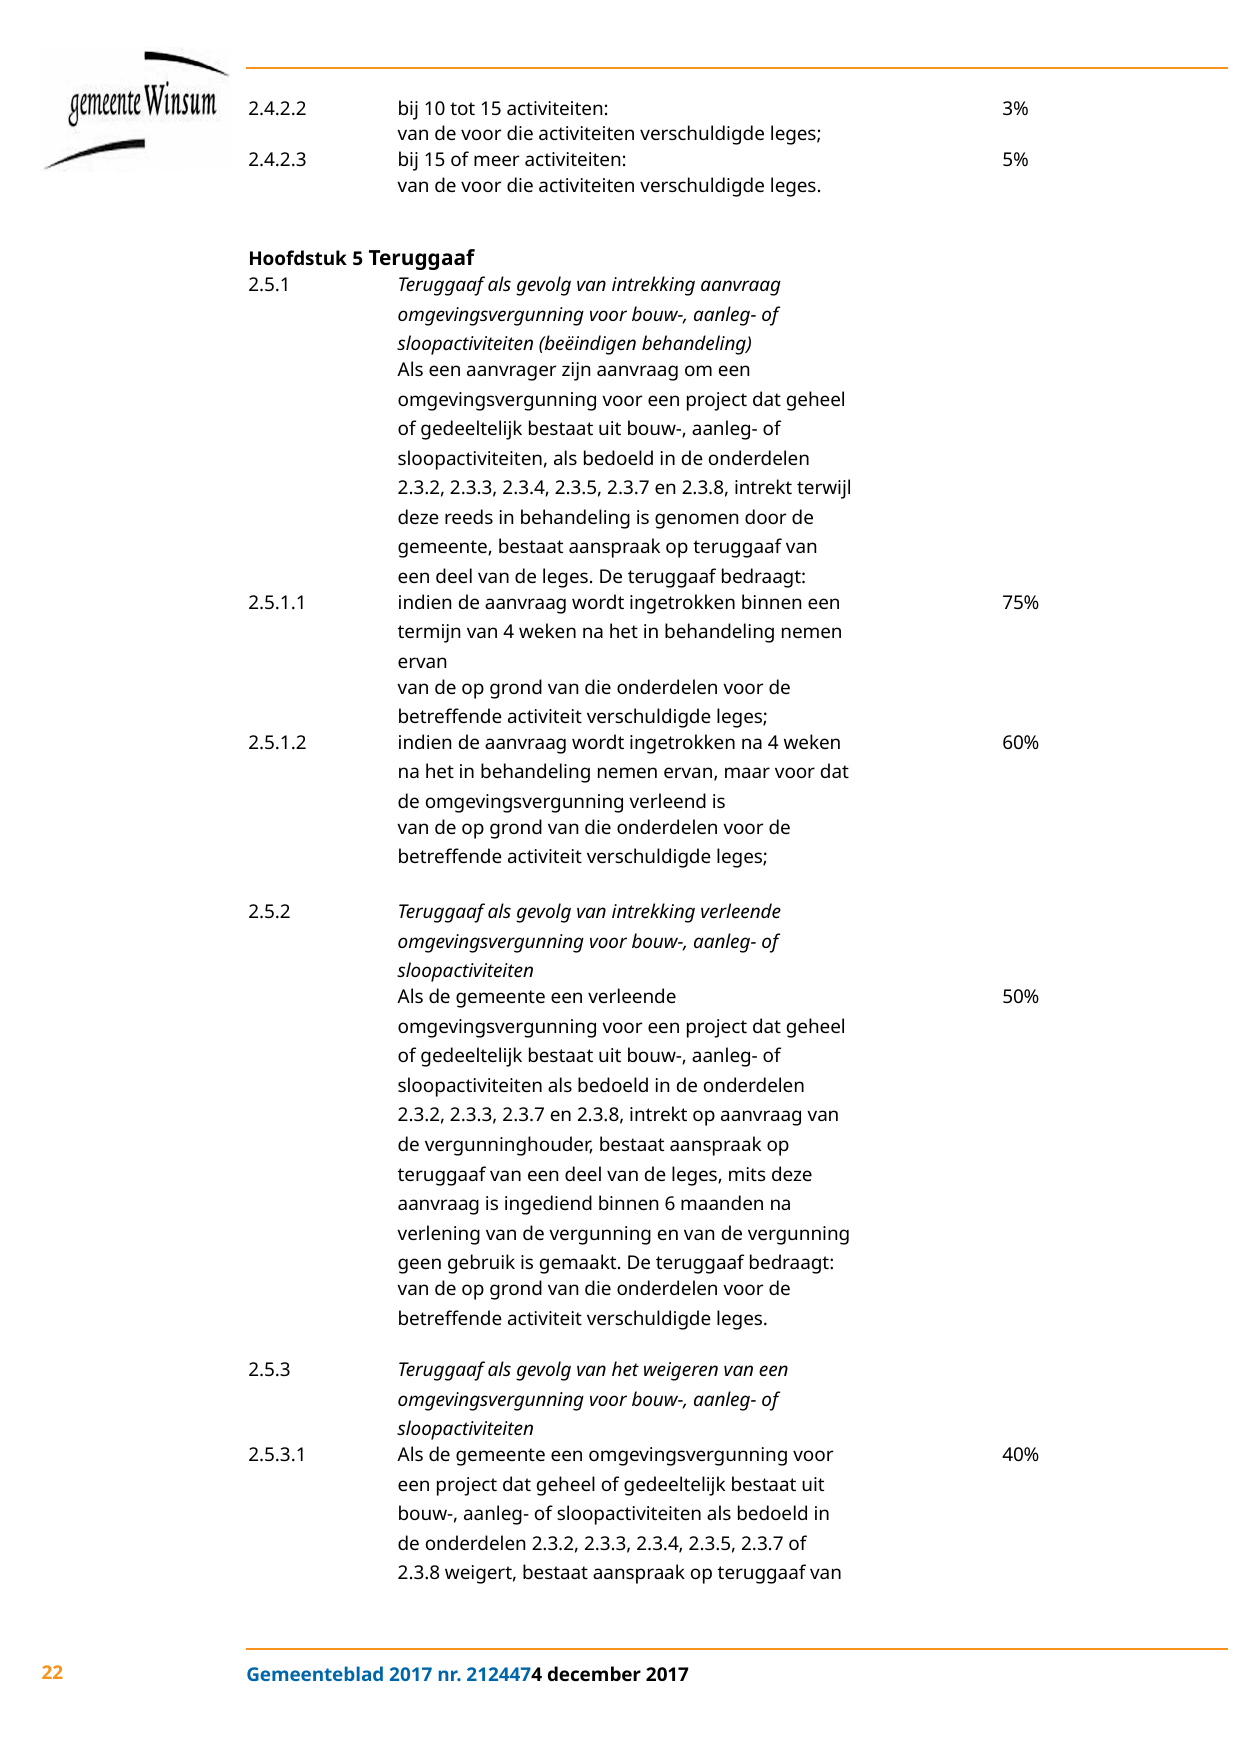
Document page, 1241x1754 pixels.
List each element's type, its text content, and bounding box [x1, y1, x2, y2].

table_header [853, 899, 1002, 983]
table_cell [398, 1331, 852, 1356]
table_cell 3% [1002, 95, 1152, 121]
table_cell [853, 729, 1002, 814]
table_cell [853, 95, 1002, 121]
table_cell indien de aanvraag wordt ingetrokken binnen een termijn van 4 weken na het in behandeling nemen ervan [398, 589, 852, 674]
table_cell [1002, 121, 1152, 146]
table_cell van de voor die activiteiten verschuldigde leges; [398, 121, 852, 146]
table_cell [248, 674, 397, 729]
table_cell [1002, 1356, 1152, 1441]
table_cell 2.5.3.1 [248, 1441, 397, 1585]
table_cell 2.5.1.2 [248, 729, 397, 814]
table_header Teruggaaf als gevolg van intrekking verleende omgevingsvergunning voor bouw-, aanleg- of sloopactiviteiten [398, 899, 852, 983]
table_cell [853, 589, 1002, 674]
table_header [1002, 899, 1152, 983]
table_cell [1002, 814, 1152, 869]
table_cell [1002, 172, 1152, 198]
table_cell [1002, 1331, 1152, 1356]
table_cell [1002, 356, 1152, 589]
table_cell [248, 356, 397, 589]
table_cell [1002, 198, 1152, 223]
table_cell [853, 1356, 1002, 1441]
table_cell [248, 1275, 397, 1331]
table_cell [853, 121, 1002, 146]
table_cell 50% [1002, 983, 1152, 1275]
table_cell van de op grond van die onderdelen voor de betreffende activiteit verschuldigde leges; [398, 674, 852, 729]
table_cell [853, 869, 1002, 895]
table_cell [248, 121, 397, 146]
table_cell [853, 983, 1002, 1275]
table_cell [1002, 674, 1152, 729]
table_cell [1002, 869, 1152, 895]
table_cell van de op grond van die onderdelen voor de betreffende activiteit verschuldigde leges; [398, 814, 852, 869]
table_cell [853, 1441, 1002, 1585]
table_cell [248, 814, 397, 869]
table_cell 75% [1002, 589, 1152, 674]
table_cell van de voor die activiteiten verschuldigde leges. [398, 172, 852, 198]
table_cell bij 10 tot 15 activiteiten: [398, 95, 852, 121]
picture [41, 47, 231, 172]
table_cell [248, 172, 397, 198]
table_cell Als de gemeente een omgevingsvergunning voor een project dat geheel of gedeeltelijk bestaat uit bouw-, aanleg- of sloopactiviteiten als bedoeld in de onderdelen 2.3.2, 2.3.3, 2.3.4, 2.3.5, 2.3.7 of 2.3.8 weigert, bestaat aanspraak op teruggaaf van [398, 1441, 852, 1585]
table_cell indien de aanvraag wordt ingetrokken na 4 weken na het in behandeling nemen ervan, maar voor dat de omgevingsvergunning verleend is [398, 729, 852, 814]
table_cell [853, 146, 1002, 172]
table_header Teruggaaf als gevolg van intrekking aanvraag omgevingsvergunning voor bouw-, aanleg- of sloopactiviteiten (beëindigen behandeling) [398, 271, 852, 356]
table_header 2.5.1 [248, 271, 397, 356]
table_cell [1002, 1275, 1152, 1331]
table_cell Als een aanvrager zijn aanvraag om een omgevingsvergunning voor een project dat geheel of gedeeltelijk bestaat uit bouw-, aanleg- of sloopactiviteiten, als bedoeld in de onderdelen 2.3.2, 2.3.3, 2.3.4, 2.3.5, 2.3.7 en 2.3.8, intrekt terwijl deze reeds in behandeling is genomen door de gemeente, bestaat aanspraak op teruggaaf van een deel van de leges. De teruggaaf bedraagt: [398, 356, 852, 589]
table_cell van de op grond van die onderdelen voor de betreffende activiteit verschuldigde leges. [398, 1275, 852, 1331]
table_cell 2.4.2.3 [248, 146, 397, 172]
table_cell [853, 356, 1002, 589]
table_cell Als de gemeente een verleende omgevingsvergunning voor een project dat geheel of gedeeltelijk bestaat uit bouw-, aanleg- of sloopactiviteiten als bedoeld in de onderdelen 2.3.2, 2.3.3, 2.3.7 en 2.3.8, intrekt op aanvraag van de vergunninghouder, bestaat aanspraak op teruggaaf van een deel van de leges, mits deze aanvraag is ingediend binnen 6 maanden na verlening van de vergunning en van de vergunning geen gebruik is gemaakt. De teruggaaf bedraagt: [398, 983, 852, 1275]
table_cell 5% [1002, 146, 1152, 172]
table_cell 2.4.2.2 [248, 95, 397, 121]
table_cell Teruggaaf als gevolg van het weigeren van een omgevingsvergunning voor bouw-, aanleg- of sloopactiviteiten [398, 1356, 852, 1441]
table_cell 40% [1002, 1441, 1152, 1585]
table_cell 60% [1002, 729, 1152, 814]
table_cell [853, 674, 1002, 729]
table_cell [853, 172, 1002, 198]
table_header 2.5.2 [248, 899, 397, 983]
table_cell [248, 869, 397, 895]
table_cell [398, 198, 852, 223]
table_header [1002, 271, 1152, 356]
table_cell [853, 198, 1002, 223]
table_cell bij 15 of meer activiteiten: [398, 146, 852, 172]
table_header [853, 271, 1002, 356]
table_cell 2.5.1.1 [248, 589, 397, 674]
table_cell [248, 983, 397, 1275]
text Hoofdstuk 5 Teruggaaf [248, 243, 1152, 271]
table_cell 2.5.3 [248, 1356, 397, 1441]
table_cell [853, 814, 1002, 869]
table_cell [853, 1331, 1002, 1356]
table_cell [853, 1275, 1002, 1331]
table_cell [248, 1331, 397, 1356]
table_cell [398, 869, 852, 895]
table_cell [248, 198, 397, 223]
